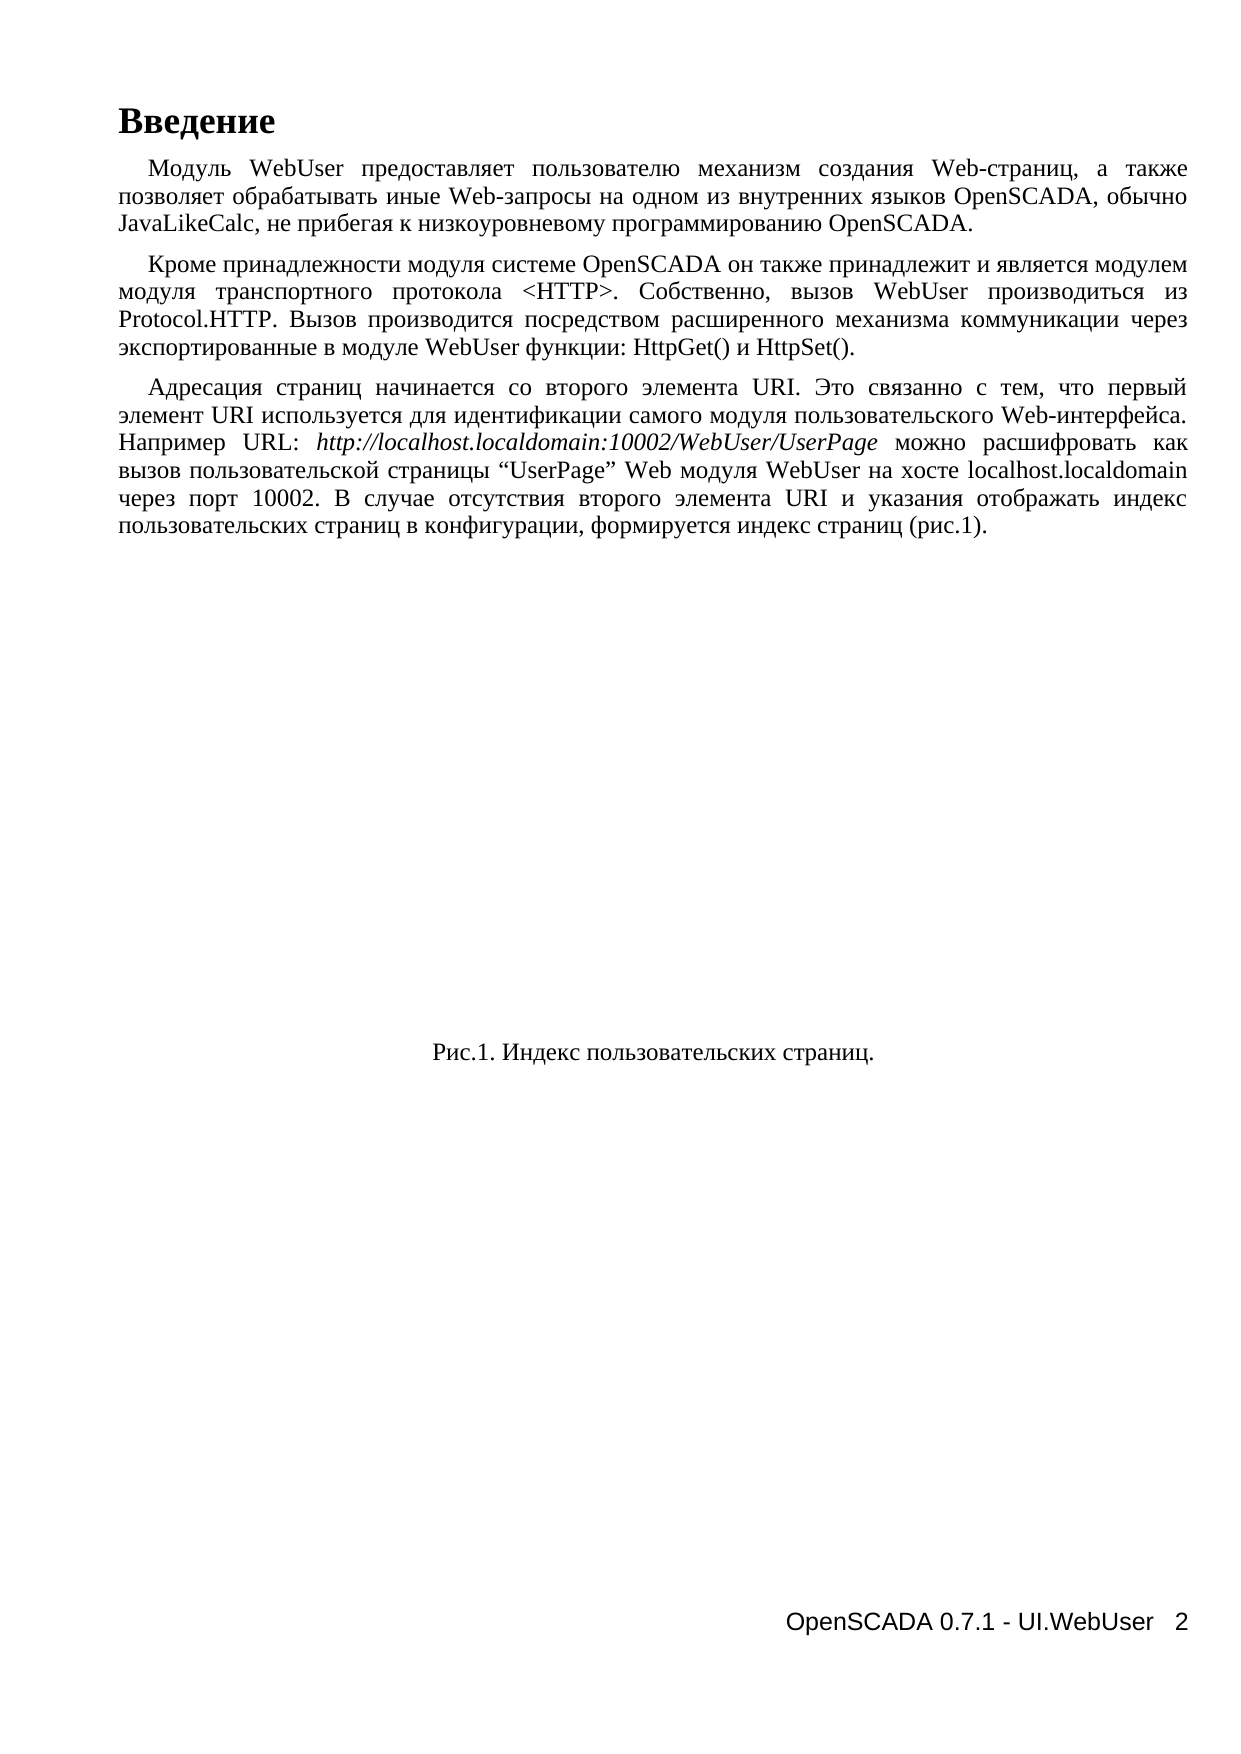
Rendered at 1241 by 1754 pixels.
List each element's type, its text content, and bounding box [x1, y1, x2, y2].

text Модуль WebUser предоставляет пользователю механизм создания Web-страниц, а также позволяет обрабатывать иные Web-запросы на одном из внутренних языков OpenSCADA, обычно JavaLikeCalc, не прибегая к низкоуровневому программированию OpenSCADA. [118, 154, 1188, 237]
text Адресация страниц начинается со второго элемента URI. Это связанно с тем, что первый элемент URI используется для идентификации самого модуля пользовательского Web-интерфейса. Например URL: http://localhost.localdomain:10002/WebUser/UserPage можно расшифровать как вызов пользовательской страницы “UserPage” Web модуля WebUser на хосте localhost.localdomain через порт 10002. В случае отсутствия второго элемента URI и указания отображать индекс пользовательских страниц в конфигурации, формируется индекс страниц (рис.1). [118, 373, 1188, 539]
text Кроме принадлежности модуля системе OpenSCADA он также принадлежит и является модулем модуля транспортного протокола <HTTP>. Собственно, вызов WebUser производиться из Protocol.HTTP. Вызов производится посредством расширенного механизма коммуникации через экспортированные в модуле WebUser функции: HttpGet() и HttpSet(). [118, 250, 1188, 361]
subtitle Введение [118, 100, 1188, 142]
text Рис.1. Индекс пользовательских страниц. [118, 552, 1188, 1066]
